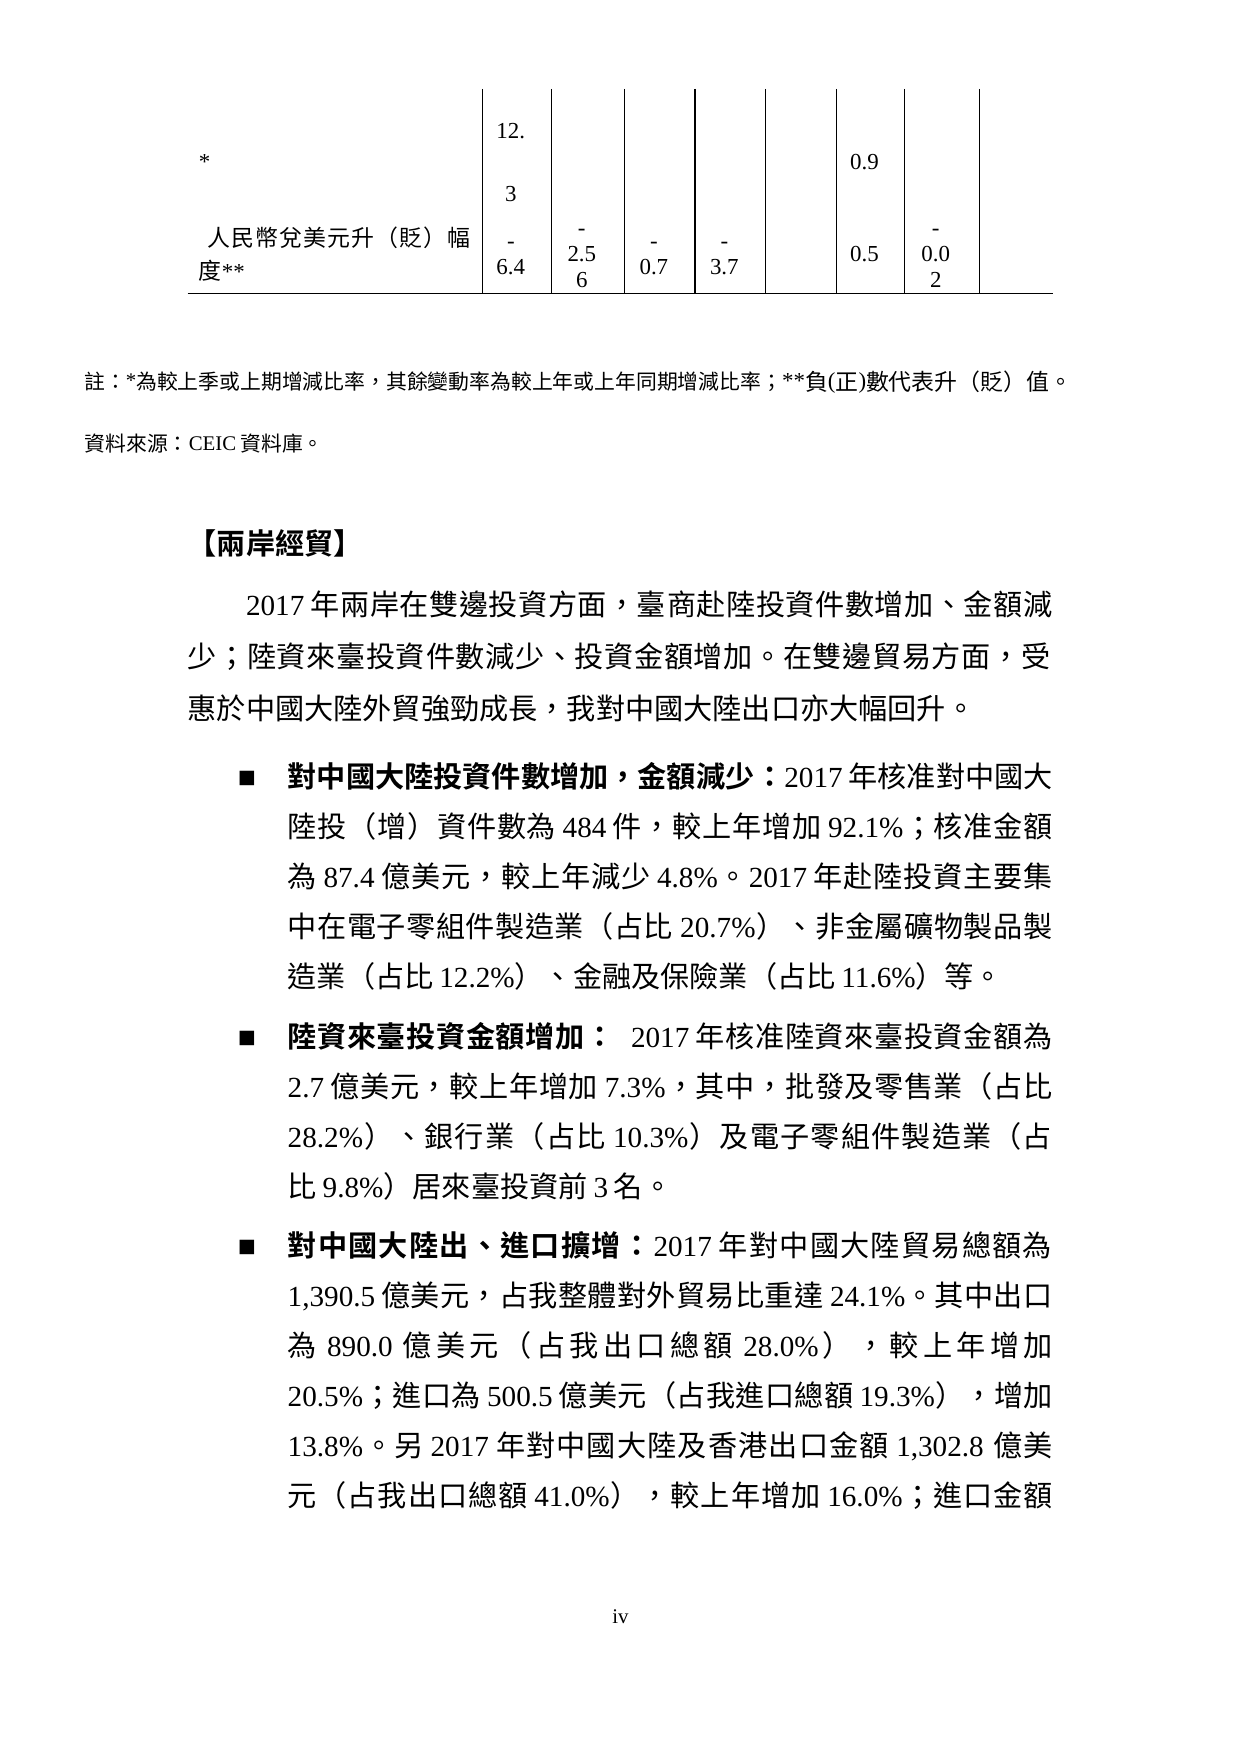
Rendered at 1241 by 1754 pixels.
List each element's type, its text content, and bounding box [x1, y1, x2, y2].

table_cell 人民幣兌美元升（貶）幅度** [188, 214, 482, 293]
table_cell [980, 214, 1053, 293]
table_cell [696, 89, 765, 214]
table_cell -0.7 [625, 214, 694, 293]
table_cell -12.3 [483, 89, 551, 214]
table_cell [905, 89, 979, 214]
table_cell -0.9 [837, 89, 904, 214]
list 陸資來臺投資金額增加： 2017年核准陸資來臺投資金額為2.7億美元，較上年增加7.3%，其中，批發及零售業（占比28.2%）、銀行業（占比10.3%）及電子零組件製造業（占比9.8%）居來臺投資前3名。 [237, 1007, 1053, 1207]
text 【兩岸經貿】 [187, 514, 1053, 564]
table_cell -6.4 [483, 214, 551, 293]
table_cell -3.7 [696, 214, 765, 293]
list 對中國大陸出、進口擴增：2017年對中國大陸貿易總額為1,390.5億美元，占我整體對外貿易比重達24.1%。其中出口為890.0億美元（占我出口總額28.0%），較上年增加20.5%；進口為500.5億美元（占我進口總額19.3%），增加13.8%。另2017年對中國大陸及香港出口金額1,302.8 億美元（占我出口總額41.0%），較上年增加16.0%；進口金額 [237, 1217, 1053, 1517]
table_cell [625, 89, 694, 214]
table_cell [980, 89, 1053, 214]
table_cell -2.56 [552, 214, 624, 293]
text 2017年兩岸在雙邊投資方面，臺商赴陸投資件數增加、金額減少；陸資來臺投資件數減少、投資金額增加。在雙邊貿易方面，受惠於中國大陸外貿強勁成長，我對中國大陸出口亦大幅回升。 [187, 574, 1053, 730]
text 資料來源：CEIC資料庫。 [84, 401, 1053, 464]
table_cell * [188, 89, 482, 214]
table_cell [766, 89, 836, 214]
list 對中國大陸投資件數增加，金額減少：2017年核准對中國大陸投（增）資件數為484件，較上年增加92.1%；核准金額為87.4億美元，較上年減少4.8%。2017年赴陸投資主要集中在電子零組件製造業（占比20.7%）、非金屬礦物製品製造業（占比12.2%）、金融及保險業（占比11.6%）等。 [237, 748, 1053, 998]
text 註：*為較上季或上期增減比率，其餘變動率為較上年或上年同期增減比率；**負(正)數代表升（貶）值。 [84, 339, 1053, 401]
table_cell -0.02 [905, 214, 979, 293]
table_cell 0.5 [837, 214, 904, 293]
table_cell [552, 89, 624, 214]
table_cell [766, 214, 836, 293]
